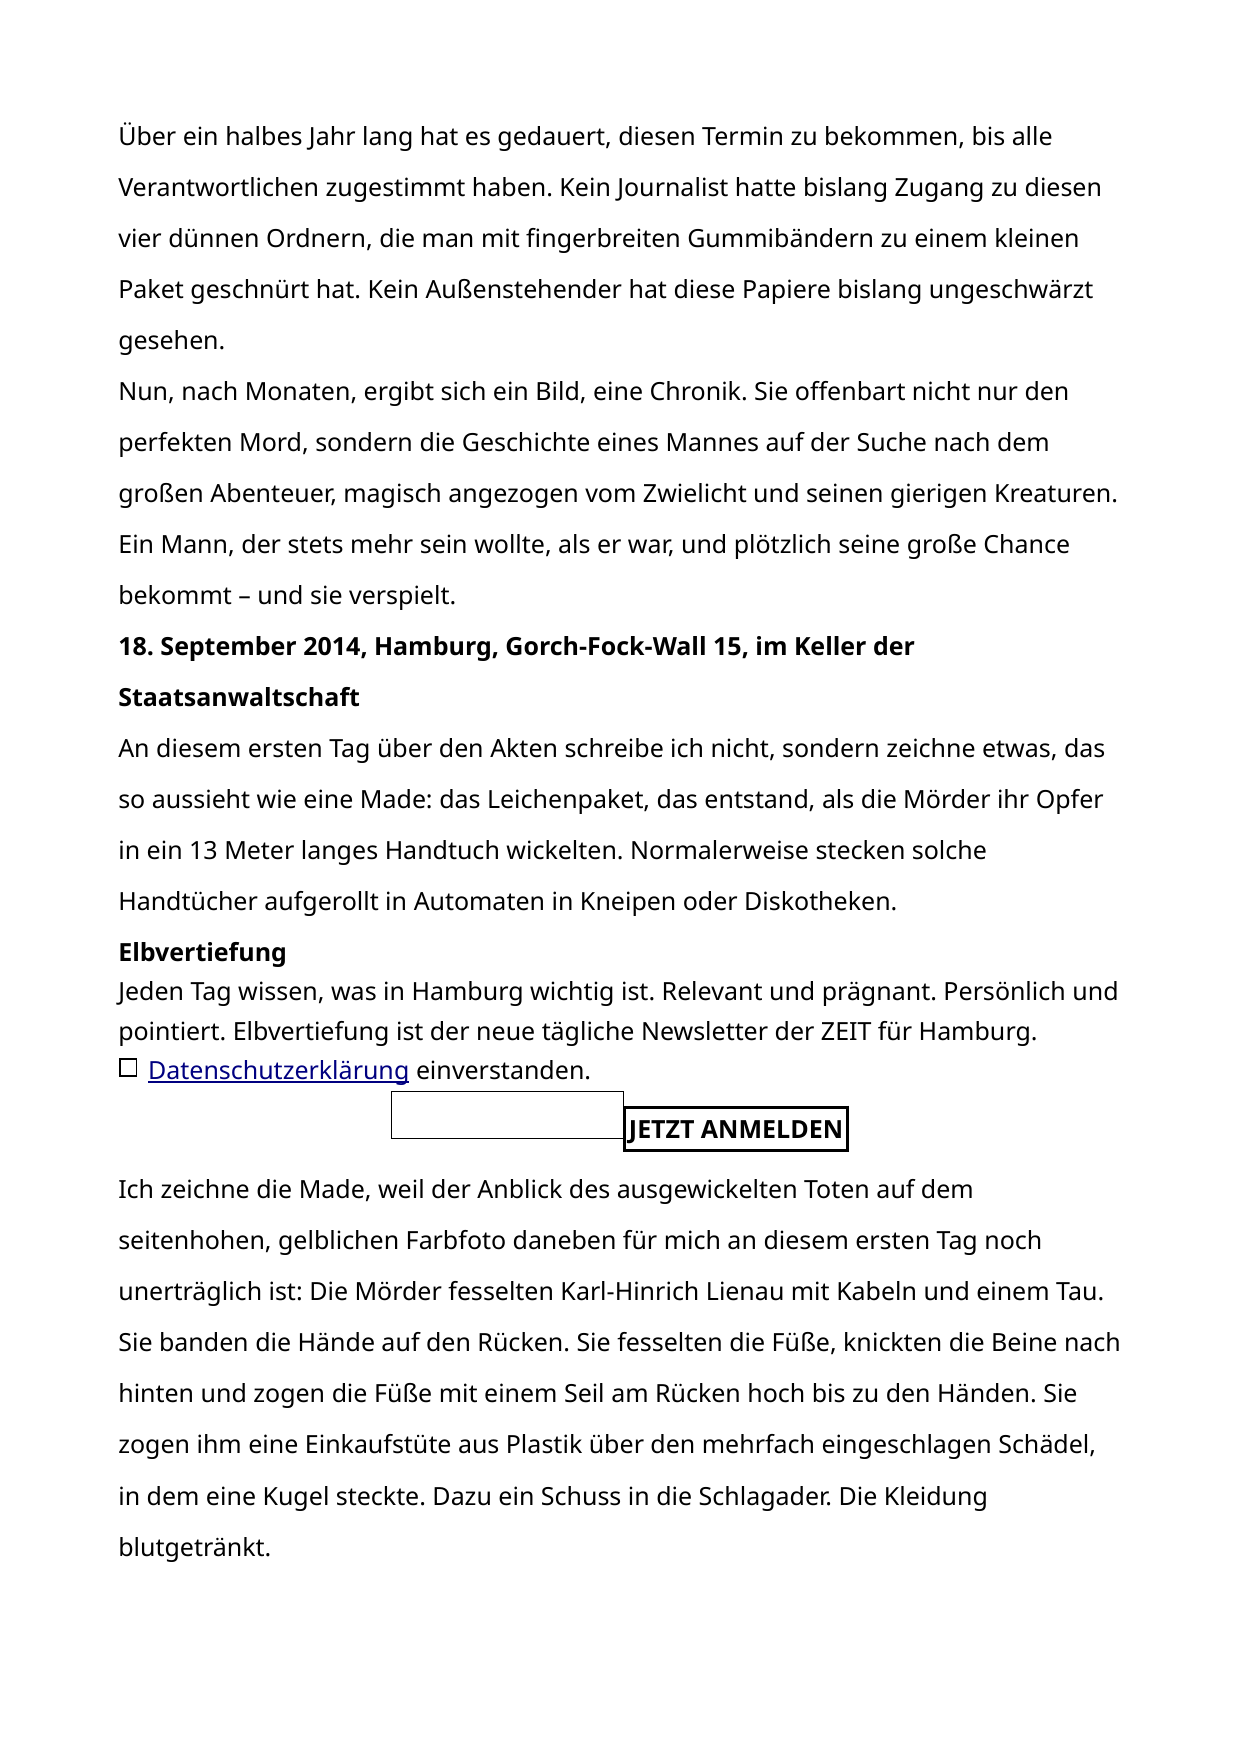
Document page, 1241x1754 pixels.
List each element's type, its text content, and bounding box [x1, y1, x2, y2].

text Ich zeichne die Made, weil der Anblick des ausgewickelten Toten auf dem seitenhohen, gelblichen Farbfoto daneben für mich an diesem ersten Tag noch unerträglich ist: Die Mörder fesselten Karl-Hinrich Lienau mit Kabeln und einem Tau. Sie banden die Hände auf den Rücken. Sie fesselten die Füße, knickten die Beine nach hinten und zogen die Füße mit einem Seil am Rücken hoch bis zu den Händen. Sie zogen ihm eine Einkaufstüte aus Plastik über den mehrfach eingeschlagen Schädel, in dem eine Kugel steckte. Dazu ein Schuss in die Schlagader. Die Kleidung blutgetränkt. [118, 1172, 1122, 1563]
text Datenschutzerklärung einverstanden. [118, 1052, 1122, 1086]
text JETZT ANMELDEN [624, 1091, 1122, 1152]
text An diesem ersten Tag über den Akten schreibe ich nicht, sondern zeichne etwas, das so aussieht wie eine Made: das Leichenpaket, das entstand, als die Mörder ihr Opfer in ein 13 Meter langes Handtuch wickelten. Normalerweise stecken solche Handtücher aufgerollt in Automaten in Kneipen oder Diskotheken. [118, 731, 1122, 918]
text 18. September 2014, Hamburg, Gorch-Fock-Wall 15, im Keller der Staatsanwaltschaft [118, 628, 1122, 714]
text Über ein halbes Jahr lang hat es gedauert, diesen Termin zu bekommen, bis alle Verantwortlichen zugestimmt haben. Kein Journalist hatte bislang Zugang zu diesen vier dünnen Ordnern, die man mit fingerbreiten Gummibändern zu einem kleinen Paket geschnürt hat. Kein Außenstehender hat diese Papiere bislang ungeschwärzt gesehen. [118, 118, 1122, 356]
text Elbvertiefung [118, 935, 1122, 969]
text [118, 1091, 623, 1152]
text Jeden Tag wissen, was in Hamburg wichtig ist. Relevant und prägnant. Persönlich und pointiert. Elbvertiefung ist der neue tägliche Newsletter der ZEIT für Hamburg. [118, 974, 1122, 1047]
text Nun, nach Monaten, ergibt sich ein Bild, eine Chronik. Sie offenbart nicht nur den perfekten Mord, sondern die Geschichte eines Mannes auf der Suche nach dem großen Abenteuer, magisch angezogen vom Zwielicht und seinen gierigen Kreaturen. Ein Mann, der stets mehr sein wollte, als er war, und plötzlich seine große Chance bekommt – und sie verspielt. [118, 373, 1122, 612]
